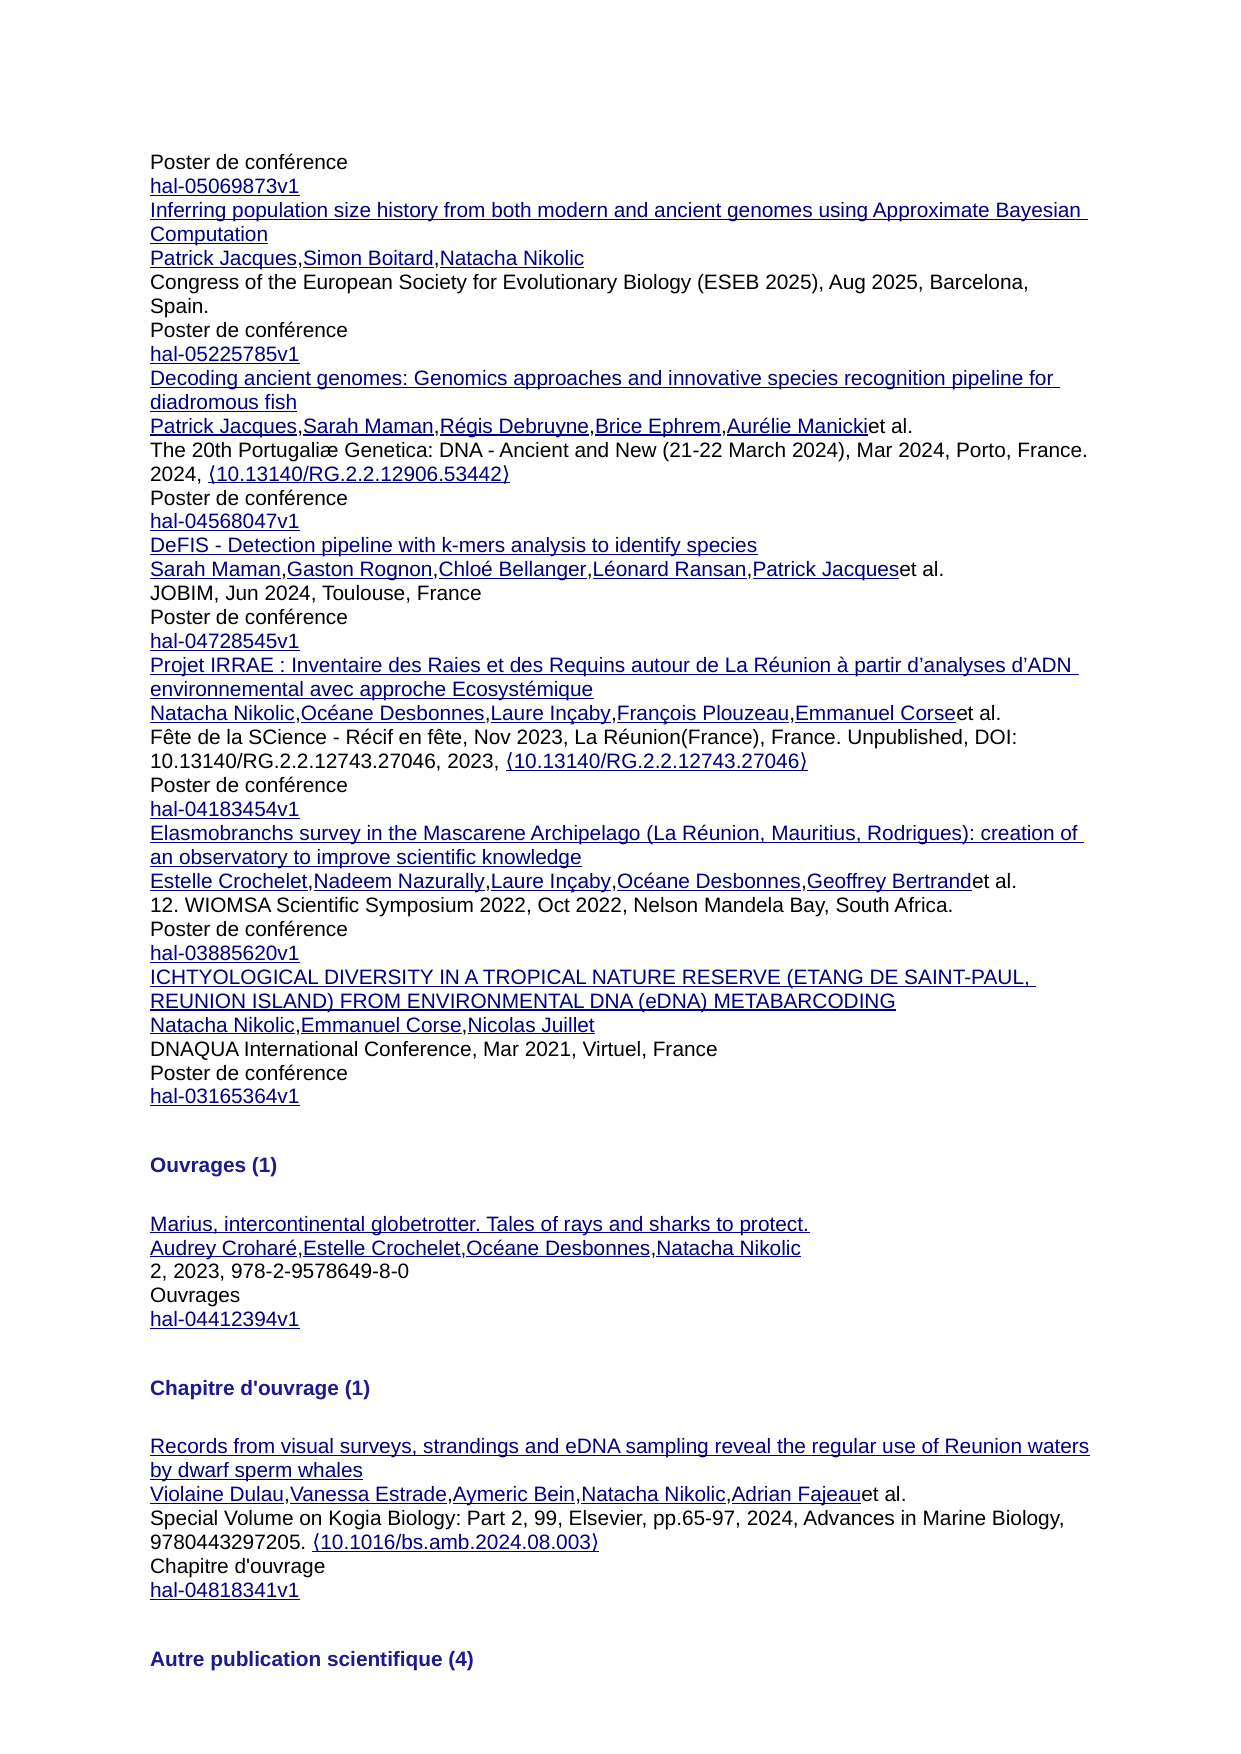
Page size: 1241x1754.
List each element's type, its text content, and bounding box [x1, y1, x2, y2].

table_cell DeFIS - Detection pipeline with k-mers analysis to identify species Sarah Maman,Gaston Rognon,Chloé Bellanger,Léonard Ransan,Patrick Jacqueset al. JOBIM, Jun 2024, Toulouse, France Poster de conférence hal-04728545v1 [150, 533, 1090, 653]
table_cell Inferring population size history from both modern and ancient genomes using Approximate Bayesian Computation Patrick Jacques,Simon Boitard,Natacha Nikolic Congress of the European Society for Evolutionary Biology (ESEB 2025), Aug 2025, Barcelona, Spain. Poster de conférence hal-05225785v1 [150, 198, 1090, 366]
table_header Records from visual surveys, strandings and eDNA sampling reveal the regular use of Reunion waters [150, 1434, 1090, 1455]
table_cell ICHTYOLOGICAL DIVERSITY IN A TROPICAL NATURE RESERVE (ETANG DE SAINT-PAUL, REUNION ISLAND) FROM ENVIRONMENTAL DNA (eDNA) METABARCODING Natacha Nikolic,Emmanuel Corse,Nicolas Juillet DNAQUA International Conference, Mar 2021, Virtuel, France Poster de conférence hal-03165364v1 [150, 965, 1090, 1108]
subtitle Ouvrages (1) [150, 1153, 1090, 1177]
table_cell Decoding ancient genomes: Genomics approaches and innovative species recognition pipeline for diadromous fish Patrick Jacques,Sarah Maman,Régis Debruyne,Brice Ephrem,Aurélie Manickiet al. The 20th Portugaliæ Genetica: DNA - Ancient and New (21-22 March 2024), Mar 2024, Porto, France. 2024, ⟨10.13140/RG.2.2.12906.53442⟩ Poster de conférence hal-04568047v1 [150, 366, 1090, 533]
subtitle Autre publication scientifique (4) [150, 1647, 1090, 1671]
table_header by dwarf sperm whales Violaine Dulau,Vanessa Estrade,Aymeric Bein,Natacha Nikolic,Adrian Fajeauet al. Special Volume on Kogia Biology: Part 2, 99, Elsevier, pp.65-97, 2024, Advances in Marine Biology, 9780443297205. ⟨10.1016/bs.amb.2024.08.003⟩ Chapitre d'ouvrage hal-04818341v1 [150, 1456, 1090, 1602]
table_cell Elasmobranchs survey in the Mascarene Archipelago (La Réunion, Mauritius, Rodrigues): creation of an observatory to improve scientific knowledge Estelle Crochelet,Nadeem Nazurally,Laure Inçaby,Océane Desbonnes,Geoffrey Bertrandet al. 12. WIOMSA Scientific Symposium 2022, Oct 2022, Nelson Mandela Bay, South Africa. Poster de conférence hal-03885620v1 [150, 821, 1090, 964]
subtitle Chapitre d'ouvrage (1) [150, 1376, 1090, 1400]
table_cell Projet IRRAE : Inventaire des Raies et des Requins autour de La Réunion à partir d’analyses d’ADN environnemental avec approche Ecosystémique Natacha Nikolic,Océane Desbonnes,Laure Inçaby,François Plouzeau,Emmanuel Corseet al. Fête de la SCience - Récif en fête, Nov 2023, La Réunion(France), France. Unpublished, DOI: 10.13140/RG.2.2.12743.27046, 2023, ⟨10.13140/RG.2.2.12743.27046⟩ Poster de conférence hal-04183454v1 [150, 653, 1090, 821]
table_cell Poster de conférence hal-05069873v1 [150, 150, 1090, 198]
table_header Marius, intercontinental globetrotter. Tales of rays and sharks to protect. Audrey Croharé,Estelle Crochelet,Océane Desbonnes,Natacha Nikolic 2, 2023, 978-2-9578649-8-0 Ouvrages hal-04412394v1 [150, 1211, 1090, 1331]
